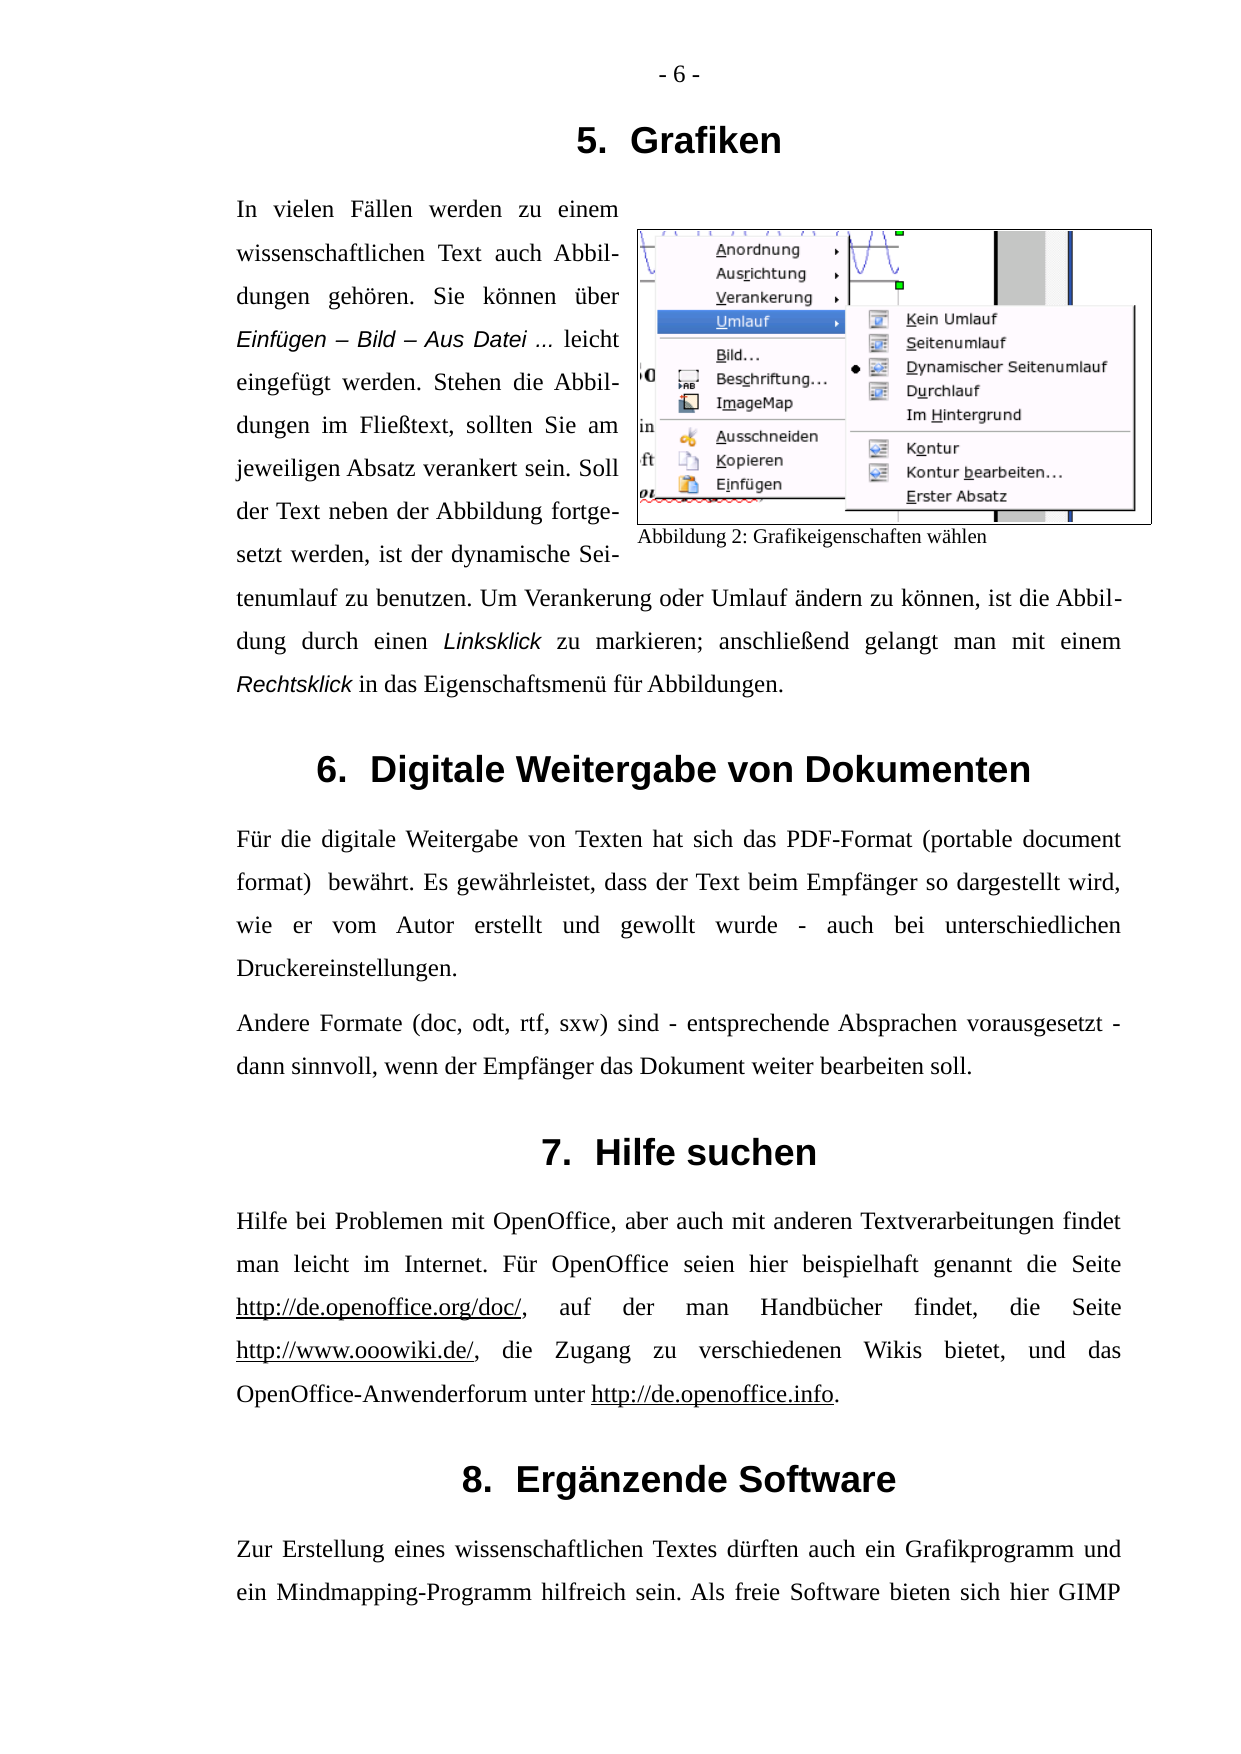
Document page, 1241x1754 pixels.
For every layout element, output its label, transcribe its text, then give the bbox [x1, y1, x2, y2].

text [638, 230, 1151, 524]
picture [640, 231, 1148, 522]
text Für die digitale Weitergabe von Texten hat sich das PDF-Format (portable document format) bewährt. Es gewährleistet, dass der Text beim Empfänger so dargestellt wird, wie er vom Autor erstellt und gewollt wurde - auch bei unterschiedlichen Druckereinstellungen. [236, 824, 1122, 982]
subtitle Hilfe suchen [236, 1130, 1122, 1173]
text In vielen Fällen werden zu einem wissenschaftlichen Text auch Abbil­dungen gehö­ren. Sie können über Einfügen – Bild – Aus Datei ... leicht eingefügt werden. Stehen die Abbil­dungen im Fließtext, sollten Sie am jeweiligen Absatz verankert sein. Soll der Text neben der Abbildung fortge­setzt werden, ist der dynamische Sei­tenumlauf zu benutzen. Um Verankerung oder Umlauf ändern zu können, ist die Abbil­dung durch einen Linksklick zu markieren; anschließend gelangt man mit einem Rechtsklick in das Eigenschaftsmenü für Abbildungen. [236, 194, 1151, 698]
text Abbildung 2: Grafikeigenschaften wählen [637, 525, 1151, 548]
text Zur Erstellung eines wissenschaftlichen Textes dürften auch ein Grafikprogramm und ein Mindmapping-Programm hilfreich sein. Als freie Software bieten sich hier GIMP [236, 1534, 1122, 1606]
text Hilfe bei Problemen mit OpenOffice, aber auch mit anderen Textverarbeitungen findet man leicht im Internet. Für OpenOffice seien hier beispielhaft genannt die Seite http://de.openoffice.org/doc/, auf der man Handbücher findet, die Seite http://www.ooowiki.de/, die Zugang zu verschiedenen Wikis bietet, und das OpenOffice-Anwenderforum unter http://de.openoffice.info. [236, 1206, 1122, 1407]
text Andere Formate (doc, odt, rtf, sxw) sind - entsprechende Absprachen vorausgesetzt - dann sinnvoll, wenn der Empfänger das Dokument weiter bearbeiten soll. [236, 1008, 1122, 1080]
subtitle Ergänzende Software [236, 1457, 1122, 1500]
subtitle Digitale Weitergabe von Dokumenten [236, 747, 1122, 791]
subtitle Grafiken [236, 118, 1122, 161]
